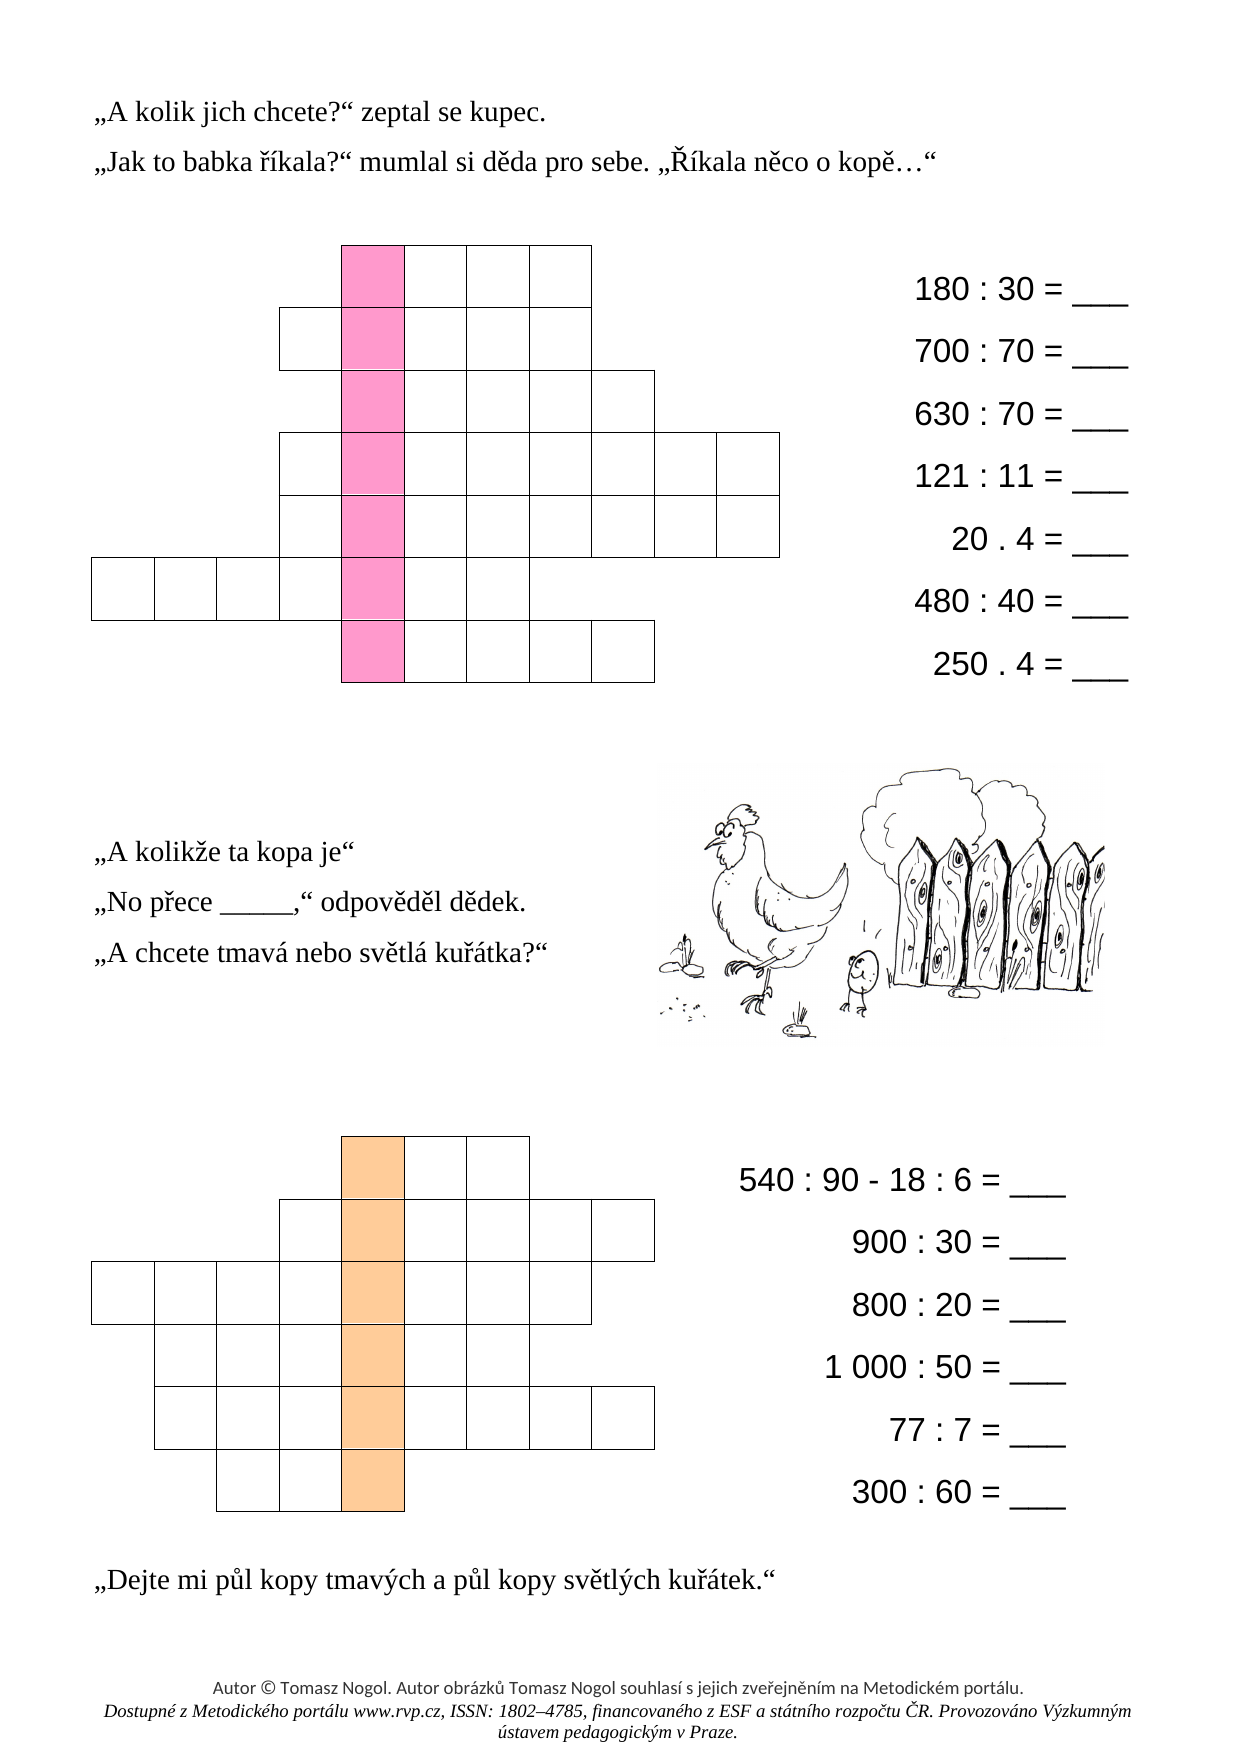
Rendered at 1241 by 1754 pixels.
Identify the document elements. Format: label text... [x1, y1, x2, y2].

table_cell [467, 558, 529, 619]
text [1106, 935, 1144, 968]
table_header [592, 245, 654, 307]
table_cell [280, 433, 341, 494]
table_cell [592, 1450, 654, 1511]
table_cell [342, 1387, 404, 1448]
table_cell [654, 307, 717, 369]
table_cell [280, 558, 341, 619]
table_cell [280, 1450, 341, 1511]
table_cell [342, 1325, 404, 1386]
table_header [92, 245, 154, 307]
table_cell [530, 1325, 592, 1386]
table_header [342, 246, 404, 307]
table_cell [280, 1262, 341, 1323]
table_cell [530, 496, 591, 557]
table_cell [655, 620, 717, 682]
table_cell [655, 1199, 717, 1261]
table_header [467, 1137, 529, 1198]
table_cell [154, 621, 217, 682]
table_cell [342, 621, 404, 682]
table_header [654, 1136, 717, 1198]
table_cell [592, 433, 654, 494]
table_cell 800 : 20 = ___ [717, 1261, 1073, 1323]
table_cell [655, 496, 716, 557]
table_cell [655, 433, 716, 494]
table_cell 900 : 30 = ___ [717, 1199, 1073, 1261]
table_cell [92, 370, 154, 432]
table_cell [405, 1325, 466, 1386]
table_cell [405, 496, 466, 557]
text [1106, 884, 1144, 918]
table_cell [279, 621, 341, 682]
table_cell 20 . 4 = ___ [780, 495, 1135, 557]
table_cell [405, 308, 466, 369]
table_cell [467, 621, 529, 682]
table_cell [217, 558, 279, 619]
table_header [717, 245, 779, 307]
table_cell [405, 621, 466, 682]
table_cell [405, 1387, 466, 1448]
table_cell [467, 1450, 529, 1511]
table_cell [405, 433, 466, 494]
table_cell [280, 1200, 341, 1261]
table_cell [92, 1386, 154, 1448]
table_cell [154, 432, 217, 494]
table_header [217, 1136, 279, 1198]
table_cell [592, 1387, 654, 1448]
table_cell [592, 1324, 654, 1386]
table_cell [530, 371, 591, 432]
table_cell [405, 1200, 466, 1261]
text „A chcete tmavá nebo světlá kuřátka?“ [94, 935, 656, 968]
table_cell [92, 1262, 154, 1323]
picture [657, 763, 1105, 1047]
table_cell [342, 371, 404, 432]
table_cell [92, 1325, 154, 1386]
table_cell [92, 432, 154, 494]
table_cell [467, 1262, 529, 1323]
table_cell [592, 496, 654, 557]
table_cell [654, 1449, 717, 1511]
table_header [342, 1137, 404, 1198]
table_cell [155, 558, 216, 619]
table_cell [154, 1450, 216, 1511]
table_cell [342, 1262, 404, 1323]
table_cell [467, 1200, 529, 1261]
table_cell [405, 371, 466, 432]
table_cell [655, 370, 717, 432]
table_cell 1 000 : 50 = ___ [717, 1324, 1073, 1386]
table_cell 480 : 40 = ___ [779, 557, 1135, 619]
text „No přece _____,“ odpověděl dědek. [94, 884, 656, 918]
table_cell [342, 558, 404, 619]
table_header [279, 1136, 341, 1198]
table_cell [592, 1200, 654, 1261]
table_header [154, 1136, 217, 1198]
table_cell [92, 621, 154, 682]
table_header [592, 1136, 654, 1198]
table_cell [717, 496, 779, 557]
table_cell [592, 307, 654, 369]
table_cell [217, 1450, 279, 1511]
table_cell [655, 1386, 717, 1448]
table_cell [154, 495, 217, 557]
table_cell [217, 1262, 279, 1323]
table_header [405, 1137, 466, 1198]
table_cell [155, 1387, 216, 1448]
table_cell [717, 370, 779, 432]
table_cell [654, 1261, 717, 1323]
table_cell [217, 621, 279, 682]
table_cell [92, 307, 154, 369]
table_header [154, 245, 217, 307]
table_cell [467, 1387, 529, 1448]
table_cell [717, 558, 779, 619]
table_cell 630 : 70 = ___ [779, 370, 1135, 432]
table_header [530, 1136, 592, 1198]
text „Jak to babka říkala?“ mumlal si děda pro sebe. „Říkala něco o kopě…“ [94, 144, 1144, 177]
table_cell [467, 433, 529, 494]
text „A kolikže ta kopa je“ [94, 834, 656, 868]
table_cell [654, 1324, 717, 1386]
table_cell [217, 1387, 279, 1448]
table_cell [654, 558, 717, 619]
table_header [467, 246, 529, 307]
table_cell [279, 371, 341, 432]
table_cell [530, 558, 592, 619]
table_cell [92, 495, 154, 557]
table_cell [217, 307, 279, 369]
table_cell [154, 370, 217, 432]
table_cell [717, 433, 779, 494]
table_cell [92, 1199, 154, 1261]
table_cell [467, 371, 529, 432]
table_header 180 : 30 = ___ [779, 245, 1135, 307]
table_header [654, 245, 717, 307]
table_cell [592, 558, 654, 619]
table_cell [217, 432, 279, 494]
table_cell [530, 308, 591, 369]
table_cell [467, 496, 529, 557]
table_cell [155, 1262, 216, 1323]
table_cell 121 : 11 = ___ [780, 432, 1135, 494]
table_cell [92, 558, 154, 619]
table_header [279, 245, 341, 307]
table_cell 250 . 4 = ___ [779, 620, 1135, 682]
table_cell [530, 1200, 591, 1261]
table_cell [155, 1325, 216, 1386]
table_cell [342, 308, 404, 369]
table_cell [217, 495, 279, 557]
table_cell [529, 1450, 592, 1511]
table_cell [217, 370, 279, 432]
table_cell [405, 1262, 466, 1323]
table_cell [280, 1387, 341, 1448]
table_cell [217, 1199, 279, 1261]
table_cell [342, 1450, 404, 1511]
table_header [405, 246, 466, 307]
table_cell 77 : 7 = ___ [717, 1386, 1073, 1448]
table_header [217, 245, 279, 307]
table_cell [405, 558, 466, 619]
table_cell [717, 620, 779, 682]
table_cell [405, 1450, 467, 1511]
table_cell [592, 621, 654, 682]
table_cell [280, 1325, 341, 1386]
table_cell 700 : 70 = ___ [779, 307, 1135, 369]
table_cell [530, 433, 591, 494]
text „Dejte mi půl kopy tmavých a půl kopy světlých kuřátek.“ [94, 1562, 1144, 1596]
table_cell [342, 496, 404, 557]
table_cell [530, 1262, 591, 1323]
table_cell [280, 496, 341, 557]
table_cell [154, 1199, 217, 1261]
table_cell [342, 433, 404, 494]
table_cell [530, 621, 591, 682]
table_header [530, 246, 591, 307]
table_header 540 : 90 - 18 : 6 = ___ [717, 1136, 1073, 1198]
table_cell [467, 308, 529, 369]
table_cell [280, 308, 341, 369]
table_cell [217, 1325, 279, 1386]
table_cell [467, 1325, 529, 1386]
table_header [92, 1136, 154, 1198]
table_cell [92, 1449, 154, 1511]
table_cell [717, 307, 779, 369]
table_cell [592, 371, 654, 432]
text [1106, 834, 1144, 868]
table_cell [592, 1262, 654, 1323]
text „A kolik jich chcete?“ zeptal se kupec. [94, 94, 1144, 127]
table_cell [154, 307, 217, 369]
table_cell 300 : 60 = ___ [717, 1449, 1073, 1511]
table_cell [342, 1200, 404, 1261]
table_cell [530, 1387, 591, 1448]
